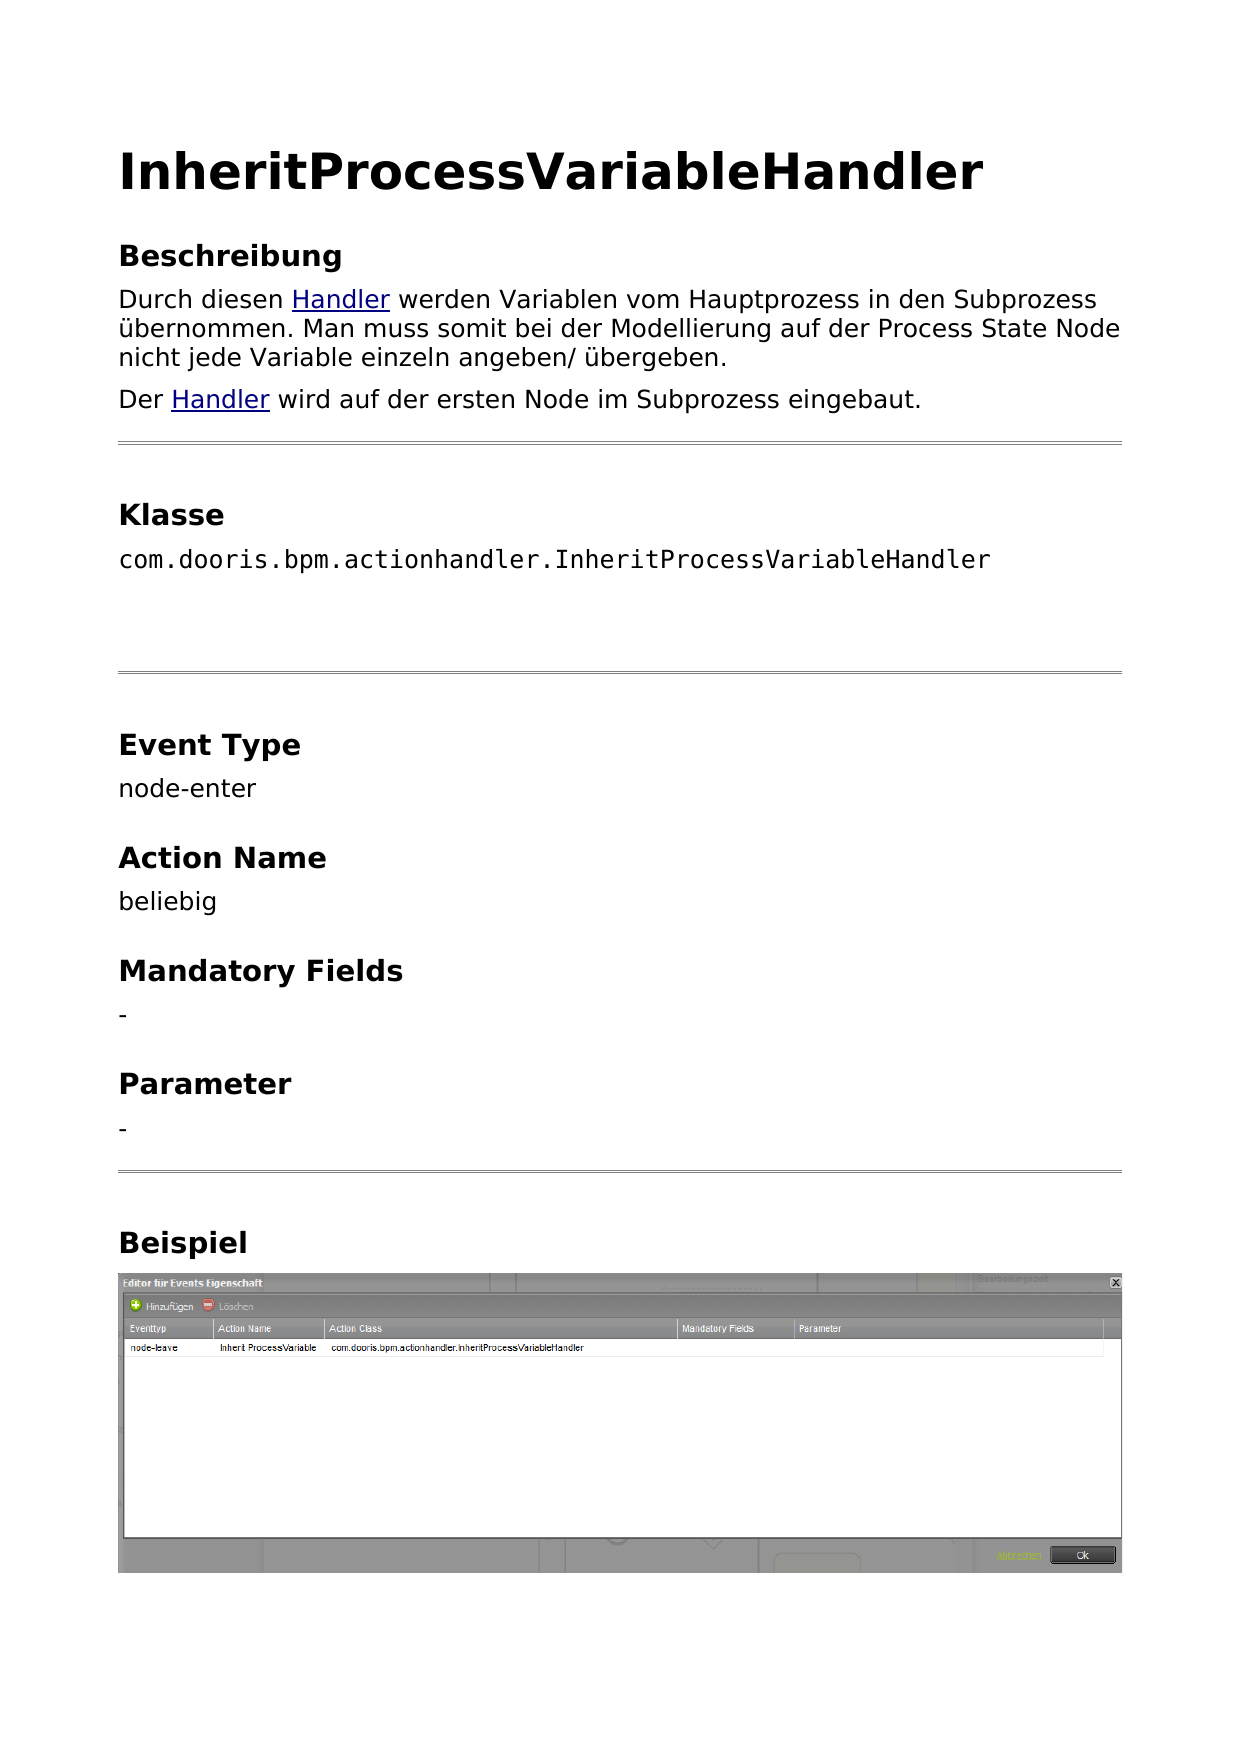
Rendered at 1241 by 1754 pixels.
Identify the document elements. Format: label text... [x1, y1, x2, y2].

subtitle InheritProcessVariableHandler [118, 143, 1122, 201]
text Durch diesen Handler werden Variablen vom Hauptprozess in den Subprozess übernommen. Man muss somit bei der Modellierung auf der Process State Node nicht jede Variable einzeln angeben/ übergeben. [118, 285, 1122, 373]
subtitle Klasse [118, 498, 1122, 532]
text com.dooris.bpm.actionhandler.InheritProcessVariableHandler [118, 545, 1122, 574]
subtitle Parameter [118, 1067, 1122, 1101]
text - [118, 1114, 1122, 1143]
subtitle Mandatory Fields [118, 954, 1122, 988]
text node-enter [118, 774, 1122, 803]
subtitle Event Type [118, 728, 1122, 762]
text beliebig [118, 887, 1122, 917]
subtitle Action Name [118, 841, 1122, 875]
text Der Handler wird auf der ersten Node im Subprozess eingebaut. [118, 385, 1122, 414]
subtitle Beschreibung [118, 239, 1122, 273]
picture [118, 1273, 1123, 1573]
subtitle Beispiel [118, 1227, 1122, 1261]
text - [118, 1001, 1122, 1030]
